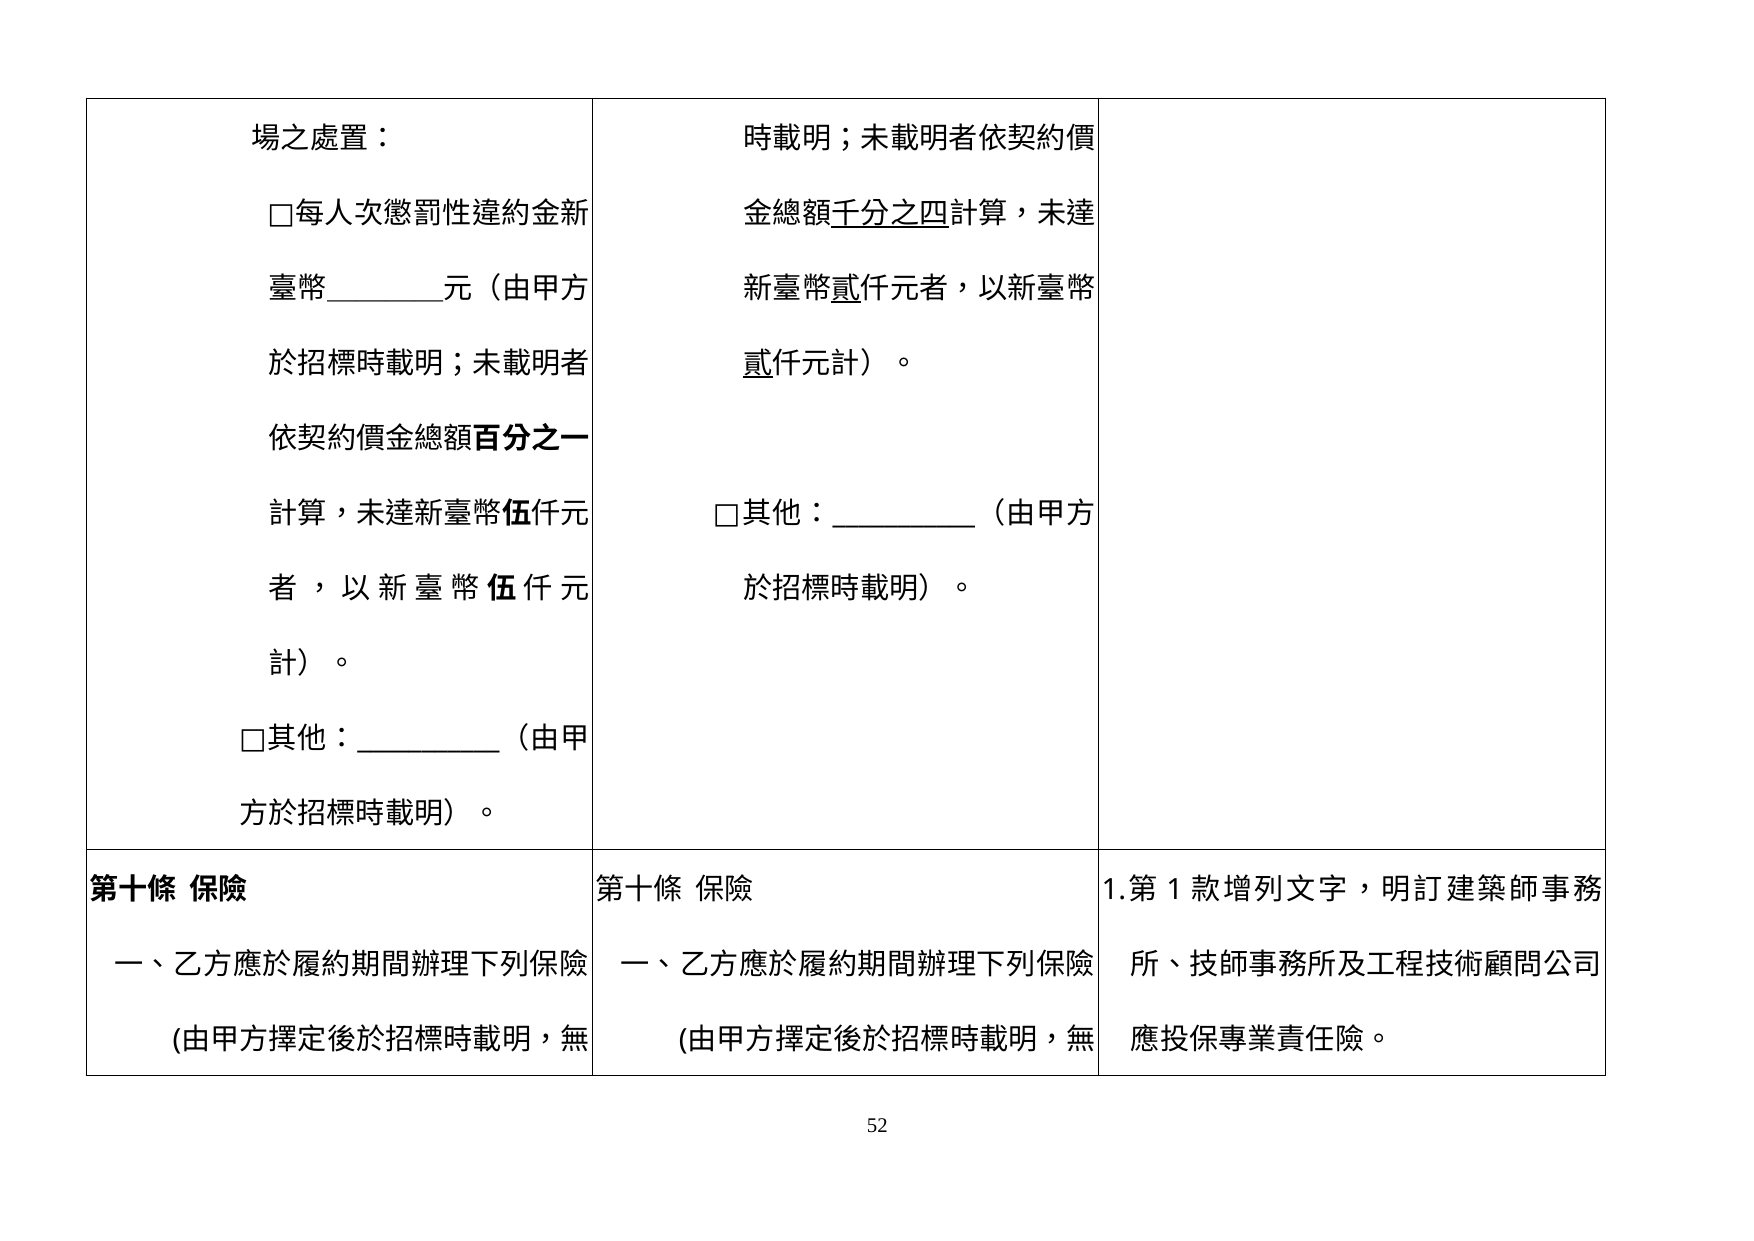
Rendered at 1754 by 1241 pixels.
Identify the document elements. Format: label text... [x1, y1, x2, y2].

table_cell 第十條 保險 一、乙方應於履約期間辦理下列保險(由甲方擇定後於招標時載明，無 [87, 850, 592, 1074]
table_cell [1099, 99, 1605, 848]
table_cell 1.第1款增列文字，明訂建築師事務所、技師事務所及工程技術顧問公司應投保專業責任險。 [1099, 850, 1605, 1074]
table_cell 履約標的品管 一、乙方在履約中，應對履約規劃設計監造品質依照契約有關規範，嚴予控制，並辦理自主查核。本案委託技術服務，如包括設計者，乙方所為之設計應符合節省能源、減少溫室氣體排放、保護環境、節約資源、經濟耐用等目的，並考量景觀、自然生態、兩性友善環境、生活美學。 三、乙方不得因甲方辦理審查、查驗、測試、認可、檢驗、功能驗證或核准行為，而免除或減少其依契約所應履行或承擔之義務或責任。 甲方應依政府採購法第70條規定設立之各工程施工查核小組查核結果，對乙方辦理品質缺失懲罰性違約金事宜： 懲罰性違約金金額，應依查核小組查核之品質缺失扣點數計算之。每點扣款新臺幣______元（由機關於招標時載明；未載明者，為壹仟元）。 前條第十四款之監造人力計畫表所列乙方派遣人員未依契約約定到工者，除依合約金額扣除當日應到工人員薪資外，每人每日懲罰性違約金新臺幣______元（由甲方於招標時載明；未載明者依契約價金總額百分之一計算，未達新臺幣伍仟元者，以新臺幣伍仟元計）；其他：_______（由甲方於招標時載明）。 乙方之建築師、技師或其他依法令、契約應到場執行業務人員，其應到場情形及未到場之處置如下。同次應到場執行業務包含下列2種以上情形而未到場者，其懲罰性違約金□分別計算□僅計其中金額較高者（由甲方於招標時載明；未載明者為分別計算）： （一）□規劃設計執行計畫內涉及現況調查、鑑界、現地會勘、各階段說明會議及審查會議時，經甲方通知應到場說明者。未到場之處置： □每人次懲罰性違約金新臺幣＿＿＿＿元（由甲方於招標時載明；未載明者依契約價金總額百分之一計算，未達新臺幣伍仟元者，以新臺幣伍仟元計）。 （四）配合工程施工查核小組於預先通知查核時到場說明。未到場之處置： □每人次懲罰性違約金新臺幣＿＿＿＿元（由甲方於招標時載明；未載明者依契約價金總額百分之一計算，未達新臺幣伍仟元者，以新臺幣伍仟元計）。 （五）□除前述情形外，視甲方需要配合甲方通知應到場參與工程監造相關事宜，惟每□月□星期□其他：______（由甲方於招標時載明；未載明者以月計）以不逾＿＿ 次為原則（由甲方於招標時載明）。未到場之處置： □每人次懲罰性違約金新臺幣＿＿＿＿元（由甲方於招標時載明；未載明者依契約價金總額百分之一計算，未達新臺幣伍仟元者，以新臺幣伍仟元計）。 □其他：___________（由甲方於招標時載明）。 [87, 99, 592, 848]
table_cell 履約標的品管 乙方在履約中，應對履約規劃設計監造品質依照契約有關規範，嚴予控制，並辦理自主查核。 乙方不得因甲方辦理審查、查驗、測試、認可、檢驗、功能驗證或核准行為，而免除其依契約所應履行或承擔之義務或責任。 甲方應依政府採購法第70條規定設立之各工程施工查核小組查核結果，對乙方辦理品質缺失懲罰性違約金事宜： （一）懲罰性違約金金額，應依查核小組查核之品質缺失扣點數計算之。每點扣款新臺幣＿＿元（由機關於招標時載明；未載明者，為壹仟元）。惟專案管理及監造廠商為同一廠商時，就「施工品質」缺失之懲罰性違約金部分，不重複計罰。 五、乙方之建築師、技師或其他依法令、契約應到場執行業務人員，其應到場情形及未到場之處置如下。同次應到場執行業務包含下列2種以上情形而未到場者，其懲罰性違約金□分別計算□僅計其中金額較高者（由甲方於招標時載明；未載明者為分別計算）： （三）配合工程施工查核小組於預先通知查核時到場說明。未到場之處置： □每人次懲罰性違約金新臺幣＿＿＿＿元（由甲方於招標時載明；未載明者依契約價金總額千分之二計算，未達新臺幣壹仟元者，以新臺幣壹仟元計）。 （四）□除前述情形外，視甲方需要配合甲方通知應到場參與工程監造相關事宜，惟每□月□星期□其他：______（由甲方於招標時載明；未載明者以月計）以不逾＿＿ 次為原則（由甲方於招標時載明）。未到場之處置： □每人次懲罰性違約金新臺幣＿＿＿＿元（由甲方於招標時載明；未載明者依契約價金總額千分之四計算，未達新臺幣貳仟元者，以新臺幣貳仟元計）。 □其他：___________（由甲方於招標時載明）。 [593, 99, 1098, 848]
table_cell 第十條 保險 一、乙方應於履約期間辦理下列保險(由甲方擇定後於招標時載明，無 [593, 850, 1098, 1074]
